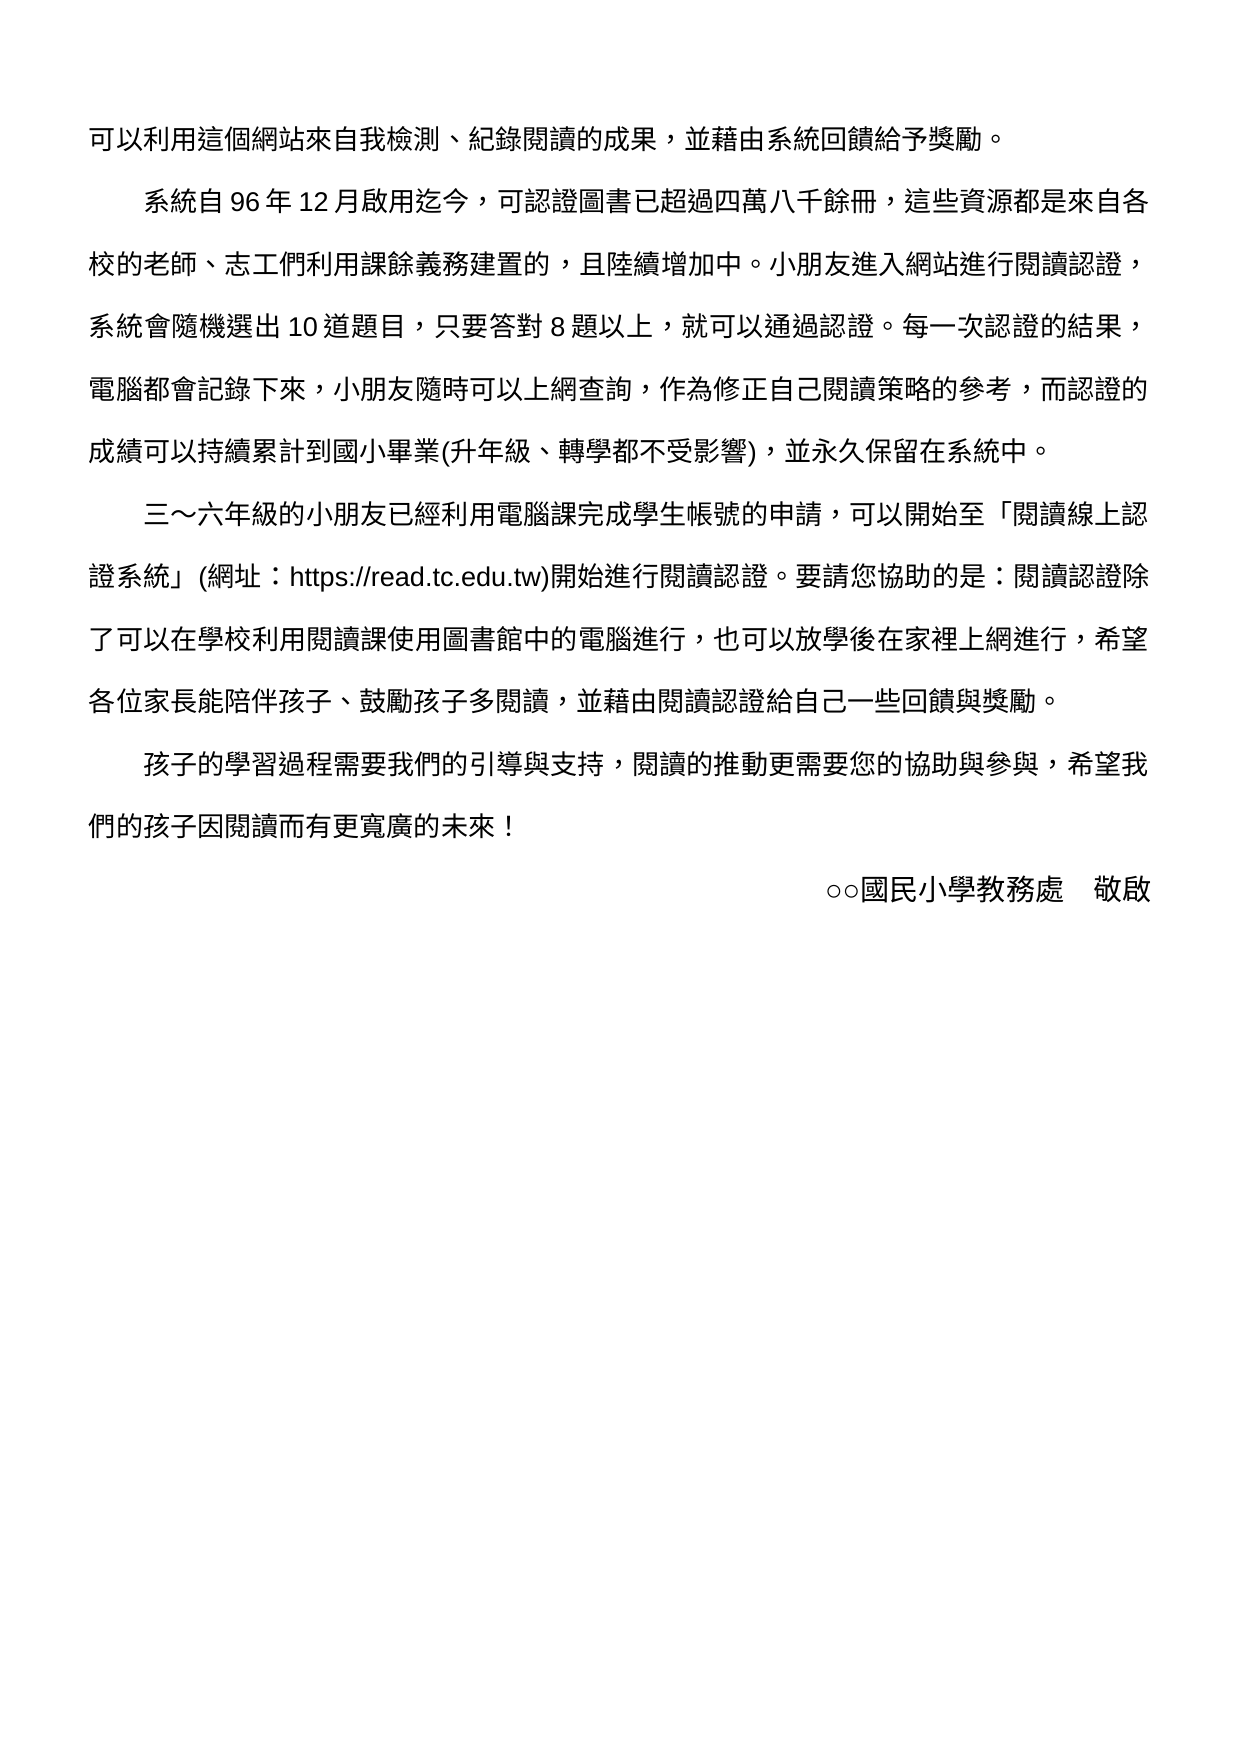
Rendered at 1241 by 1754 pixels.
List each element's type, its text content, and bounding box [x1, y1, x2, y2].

text 三～六年級的小朋友已經利用電腦課完成學生帳號的申請，可以開始至「閱讀線上認證系統」(網址：https://read.tc.edu.tw)開始進行閱讀認證。要請您協助的是：閱讀認證除了可以在學校利用閱讀課使用圖書館中的電腦進行，也可以放學後在家裡上網進行，希望各位家長能陪伴孩子、鼓勵孩子多閱讀，並藉由閱讀認證給自己一些回饋與獎勵。 [89, 471, 1152, 721]
text 閱讀可以讓孩子看到更寬廣的世界！為了讓孩子們喜歡閱讀，不同於要求書寫「閱讀心得」的方式，我們學校參與了「臺中市閱讀線上認證系統」——小朋友讀完一本書之後，可以利用這個網站來自我檢測、紀錄閱讀的成果，並藉由系統回饋給予獎勵。 [89, 96, 1152, 158]
text 孩子的學習過程需要我們的引導與支持，閱讀的推動更需要您的協助與參與，希望我們的孩子因閱讀而有更寬廣的未來！ [89, 721, 1152, 846]
text 系統自96年12月啟用迄今，可認證圖書已超過四萬八千餘冊，這些資源都是來自各校的老師、志工們利用課餘義務建置的，且陸續增加中。小朋友進入網站進行閱讀認證，系統會隨機選出10道題目，只要答對8題以上，就可以通過認證。每一次認證的結果，電腦都會記錄下來，小朋友隨時可以上網查詢，作為修正自己閱讀策略的參考，而認證的成績可以持續累計到國小畢業(升年級、轉學都不受影響)，並永久保留在系統中。 [89, 158, 1152, 471]
text ○○國民小學教務處 敬啟 [89, 846, 1152, 908]
